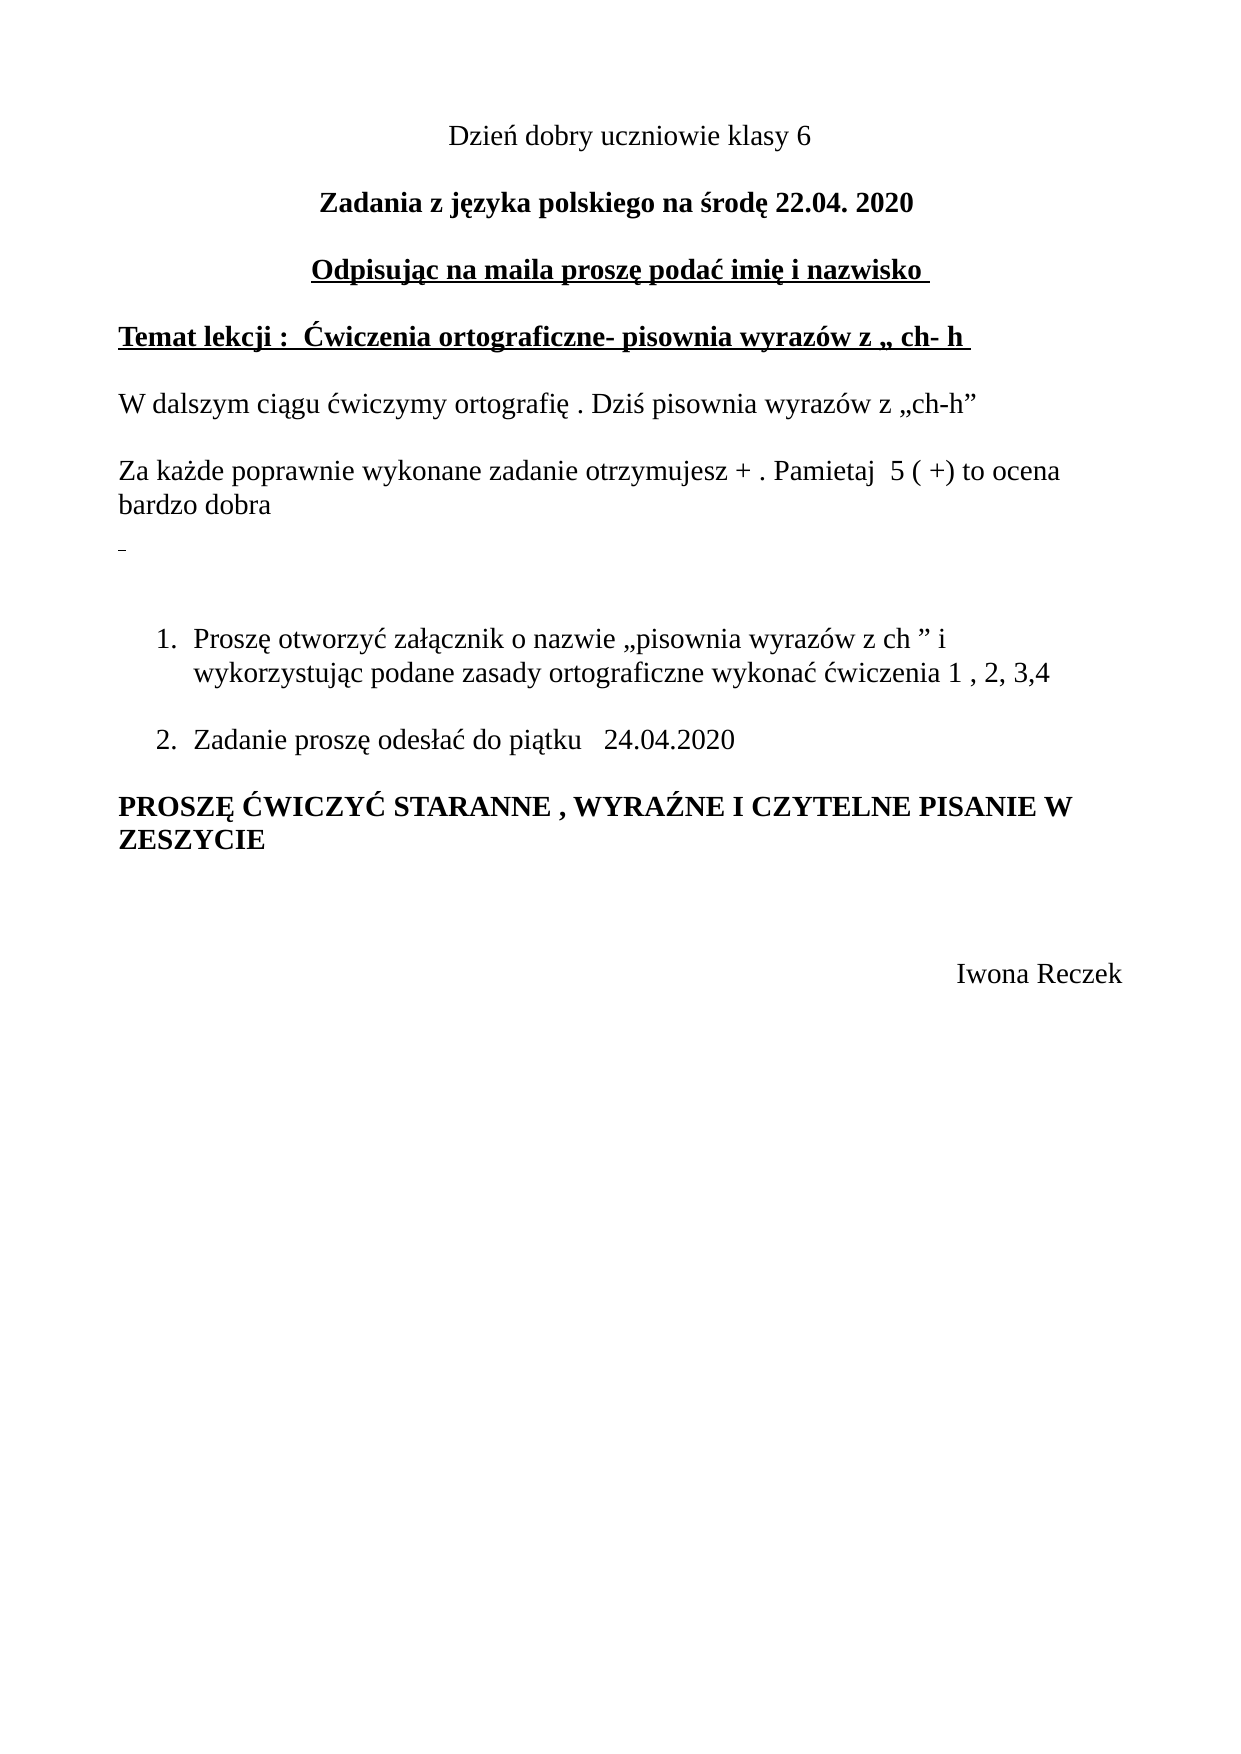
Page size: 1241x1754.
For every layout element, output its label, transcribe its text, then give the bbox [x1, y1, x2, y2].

text PROSZĘ ĆWICZYĆ STARANNE , WYRAŹNE I CZYTELNE PISANIE W ZESZYCIE [118, 789, 1122, 856]
text Odpisując na maila proszę podać imię i nazwisko [118, 252, 1122, 286]
list Zadanie proszę odesłać do piątku 24.04.2020 [156, 722, 1122, 755]
text W dalszym ciągu ćwiczymy ortografię . Dziś pisownia wyrazów z „ch-h” [118, 386, 1122, 420]
text Temat lekcji : Ćwiczenia ortograficzne- pisownia wyrazów z „ ch- h [118, 319, 1122, 353]
text Za każde poprawnie wykonane zadanie otrzymujesz + . Pamietaj 5 ( +) to ocena bardzo dobra [118, 453, 1122, 521]
text Dzień dobry uczniowie klasy 6 [118, 118, 1122, 152]
list Proszę otworzyć załącznik o nazwie „pisownia wyrazów z ch ” i wykorzystując podane zasady ortograficzne wykonać ćwiczenia 1 , 2, 3,4 [156, 621, 1122, 688]
text Iwona Reczek [118, 957, 1122, 990]
text Zadania z języka polskiego na środę 22.04. 2020 [118, 185, 1122, 219]
